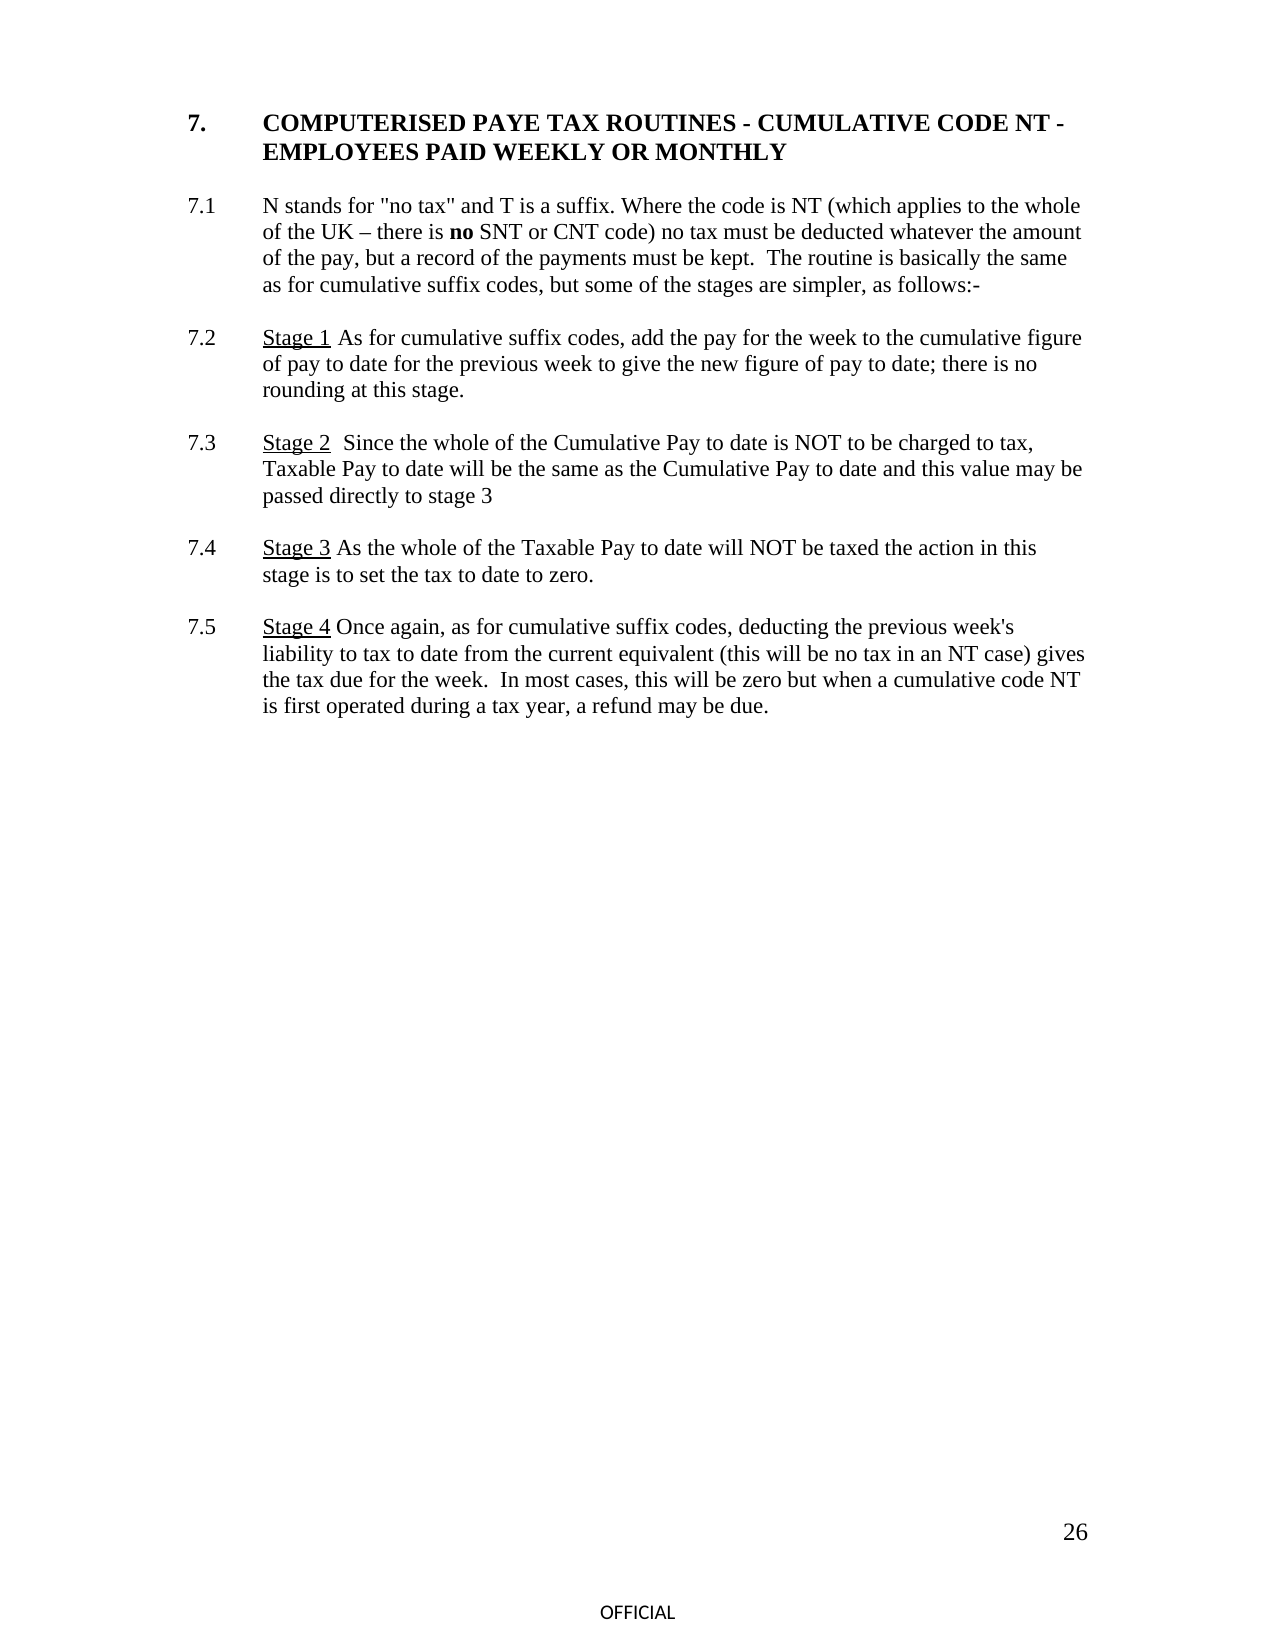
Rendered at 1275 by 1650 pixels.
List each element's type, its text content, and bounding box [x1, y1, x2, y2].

text 7.4 Stage 3 As the whole of the Taxable Pay to date will NOT be taxed the action in this stage is to set the tax to date to zero. [187, 534, 1088, 587]
text 7.2 Stage 1 As for cumulative suffix codes, add the pay for the week to the cumulative figure of pay to date for the previous week to give the new figure of pay to date; there is no rounding at this stage. [187, 323, 1088, 403]
text 7.3 Stage 2 Since the whole of the Cumulative Pay to date is NOT to be charged to tax, Taxable Pay to date will be the same as the Cumulative Pay to date and this value may be passed directly to stage 3 [187, 429, 1088, 508]
subtitle 7. COMPUTERISED PAYE TAX ROUTINES - CUMULATIVE CODE NT - EMPLOYEES PAID WEEKLY OR MONTHLY [187, 108, 1088, 165]
text 7.1 N stands for "no tax" and T is a suffix. Where the code is NT (which applies to the whole of the UK – there is no SNT or CNT code) no tax must be deducted whatever the amount of the pay, but a record of the payments must be kept. The routine is basically the same as for cumulative suffix codes, but some of the stages are simpler, as follows:- [187, 192, 1088, 297]
text 7.5 Stage 4 Once again, as for cumulative suffix codes, deducting the previous week's liability to tax to date from the current equivalent (this will be no tax in an NT case) gives the tax due for the week. In most cases, this will be zero but when a cumulative code NT is first operated during a tax year, a refund may be due. [187, 613, 1088, 719]
